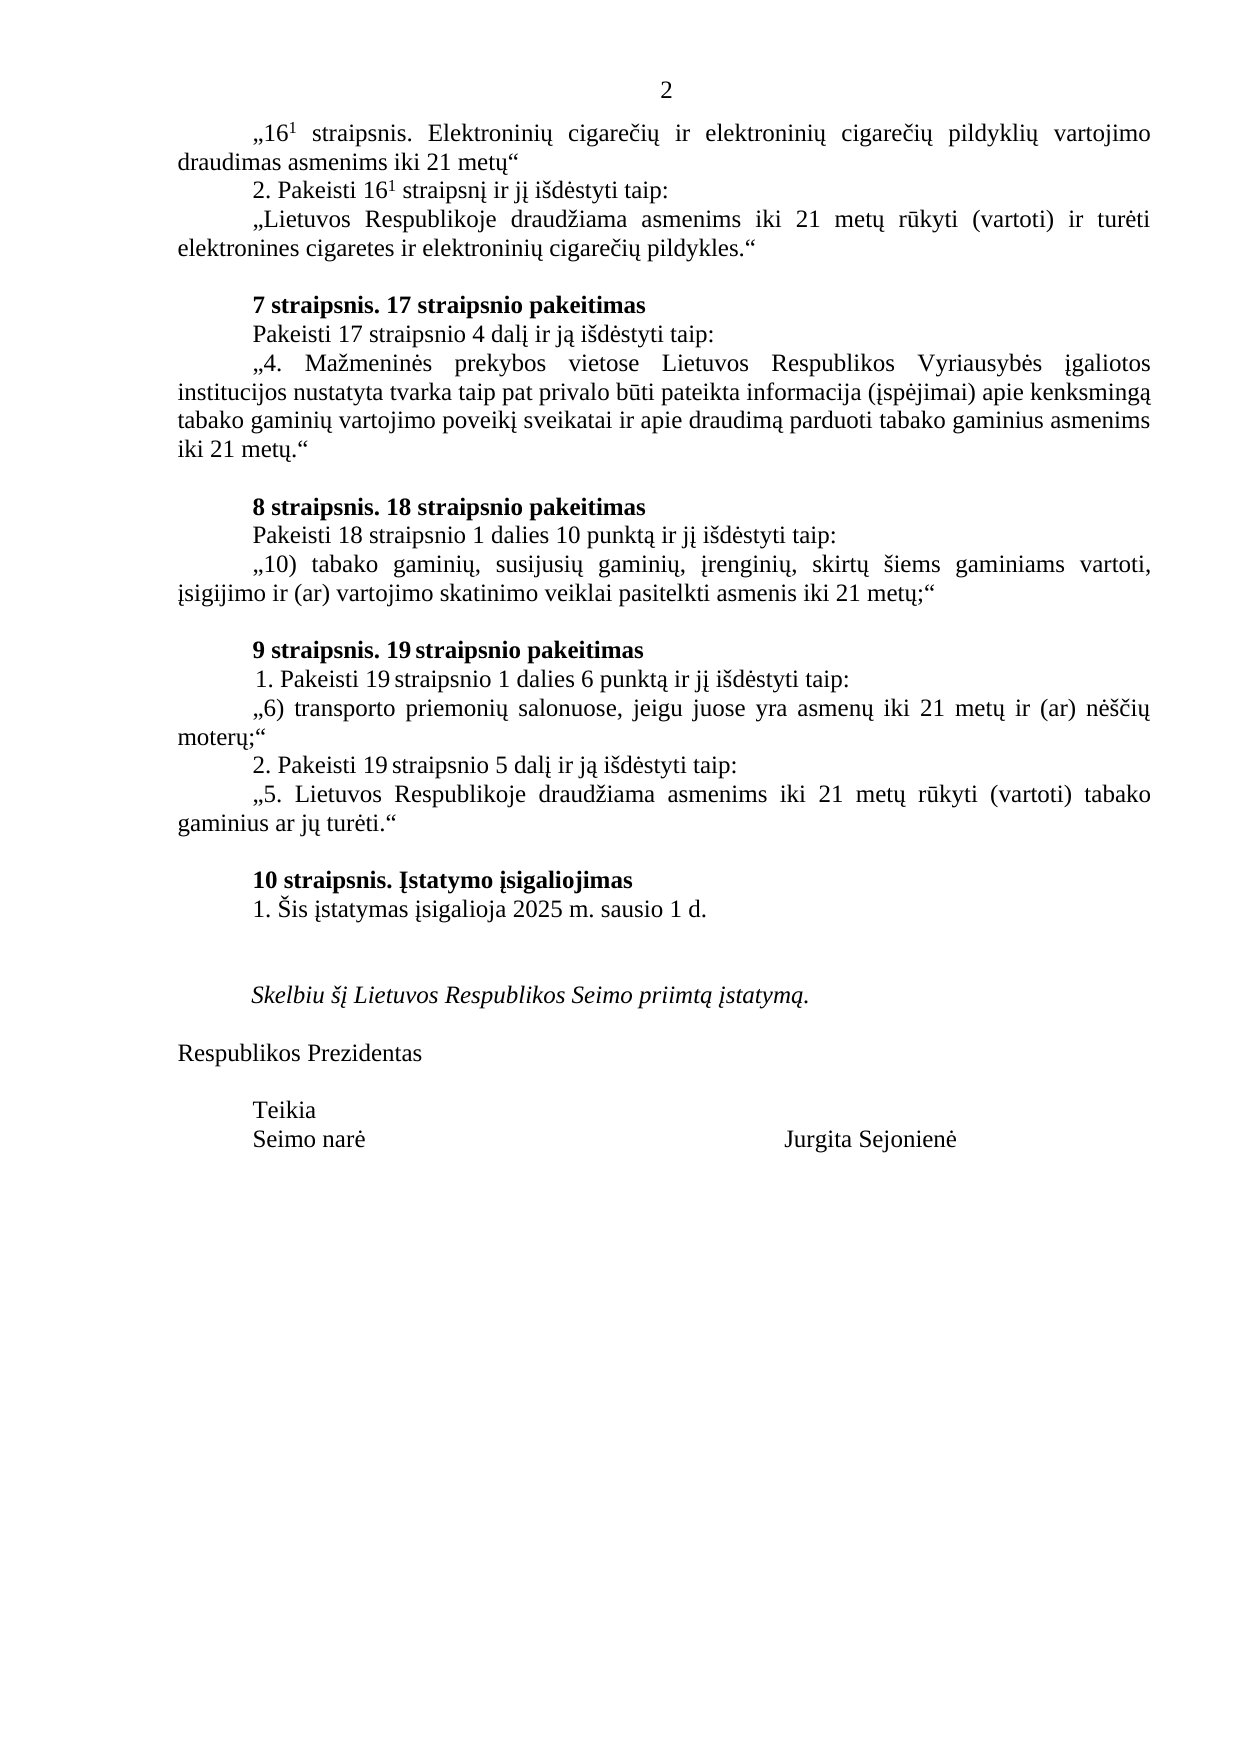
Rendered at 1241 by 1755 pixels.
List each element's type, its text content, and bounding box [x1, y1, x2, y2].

text 2. Pakeisti 161 straipsnį ir jį išdėstyti taip: [177, 176, 1152, 204]
text „6) transporto priemonių salonuose, jeigu juose yra asmenų iki 21 metų ir (ar) nėščių moterų;“ [177, 693, 1152, 751]
text 7 straipsnis. 17 straipsnio pakeitimas [252, 291, 1152, 319]
text Seimo narė Jurgita Sejonienė [177, 1124, 1152, 1153]
text Skelbiu šį Lietuvos Respublikos Seimo priimtą įstatymą. [177, 981, 1152, 1009]
text „4. Mažmeninės prekybos vietose Lietuvos Respublikos Vyriausybės įgaliotos institucijos nustatyta tvarka taip pat privalo būti pateikta informacija (įspėjimai) apie kenksmingą tabako gaminių vartojimo poveikį sveikatai ir apie draudimą parduoti tabako gaminius asmenims iki 21 metų.“ [177, 348, 1152, 463]
text 10 straipsnis. Įstatymo įsigaliojimas [177, 866, 1152, 894]
text Pakeisti 17 straipsnio 4 dalį ir ją išdėstyti taip: [177, 319, 1152, 348]
text „10) tabako gaminių, susijusių gaminių, įrenginių, skirtų šiems gaminiams vartoti, įsigijimo ir (ar) vartojimo skatinimo veiklai pasitelkti asmenis iki 21 metų;“ [177, 549, 1152, 607]
text 1. Pakeisti 19 straipsnio 1 dalies 6 punktą ir jį išdėstyti taip: [177, 664, 1152, 693]
text Respublikos Prezidentas [177, 1038, 1152, 1067]
text 2. Pakeisti 19 straipsnio 5 dalį ir ją išdėstyti taip: [177, 751, 1152, 779]
text 9 straipsnis. 19 straipsnio pakeitimas [252, 636, 1152, 664]
text „5. Lietuvos Respublikoje draudžiama asmenims iki 21 metų rūkyti (vartoti) tabako gaminius ar jų turėti.“ [177, 779, 1152, 837]
text 8 straipsnis. 18 straipsnio pakeitimas [252, 492, 1152, 521]
text „Lietuvos Respublikoje draudžiama asmenims iki 21 metų rūkyti (vartoti) ir turėti elektronines cigaretes ir elektroninių cigarečių pildykles.“ [177, 204, 1152, 262]
text Pakeisti 18 straipsnio 1 dalies 10 punktą ir jį išdėstyti taip: [177, 521, 1152, 549]
text Teikia [177, 1096, 1152, 1124]
text „161 straipsnis. Elektroninių cigarečių ir elektroninių cigarečių pildyklių vartojimo draudimas asmenims iki 21 metų“ [177, 118, 1152, 176]
text 1. Šis įstatymas įsigalioja 2025 m. sausio 1 d. [177, 894, 1152, 923]
